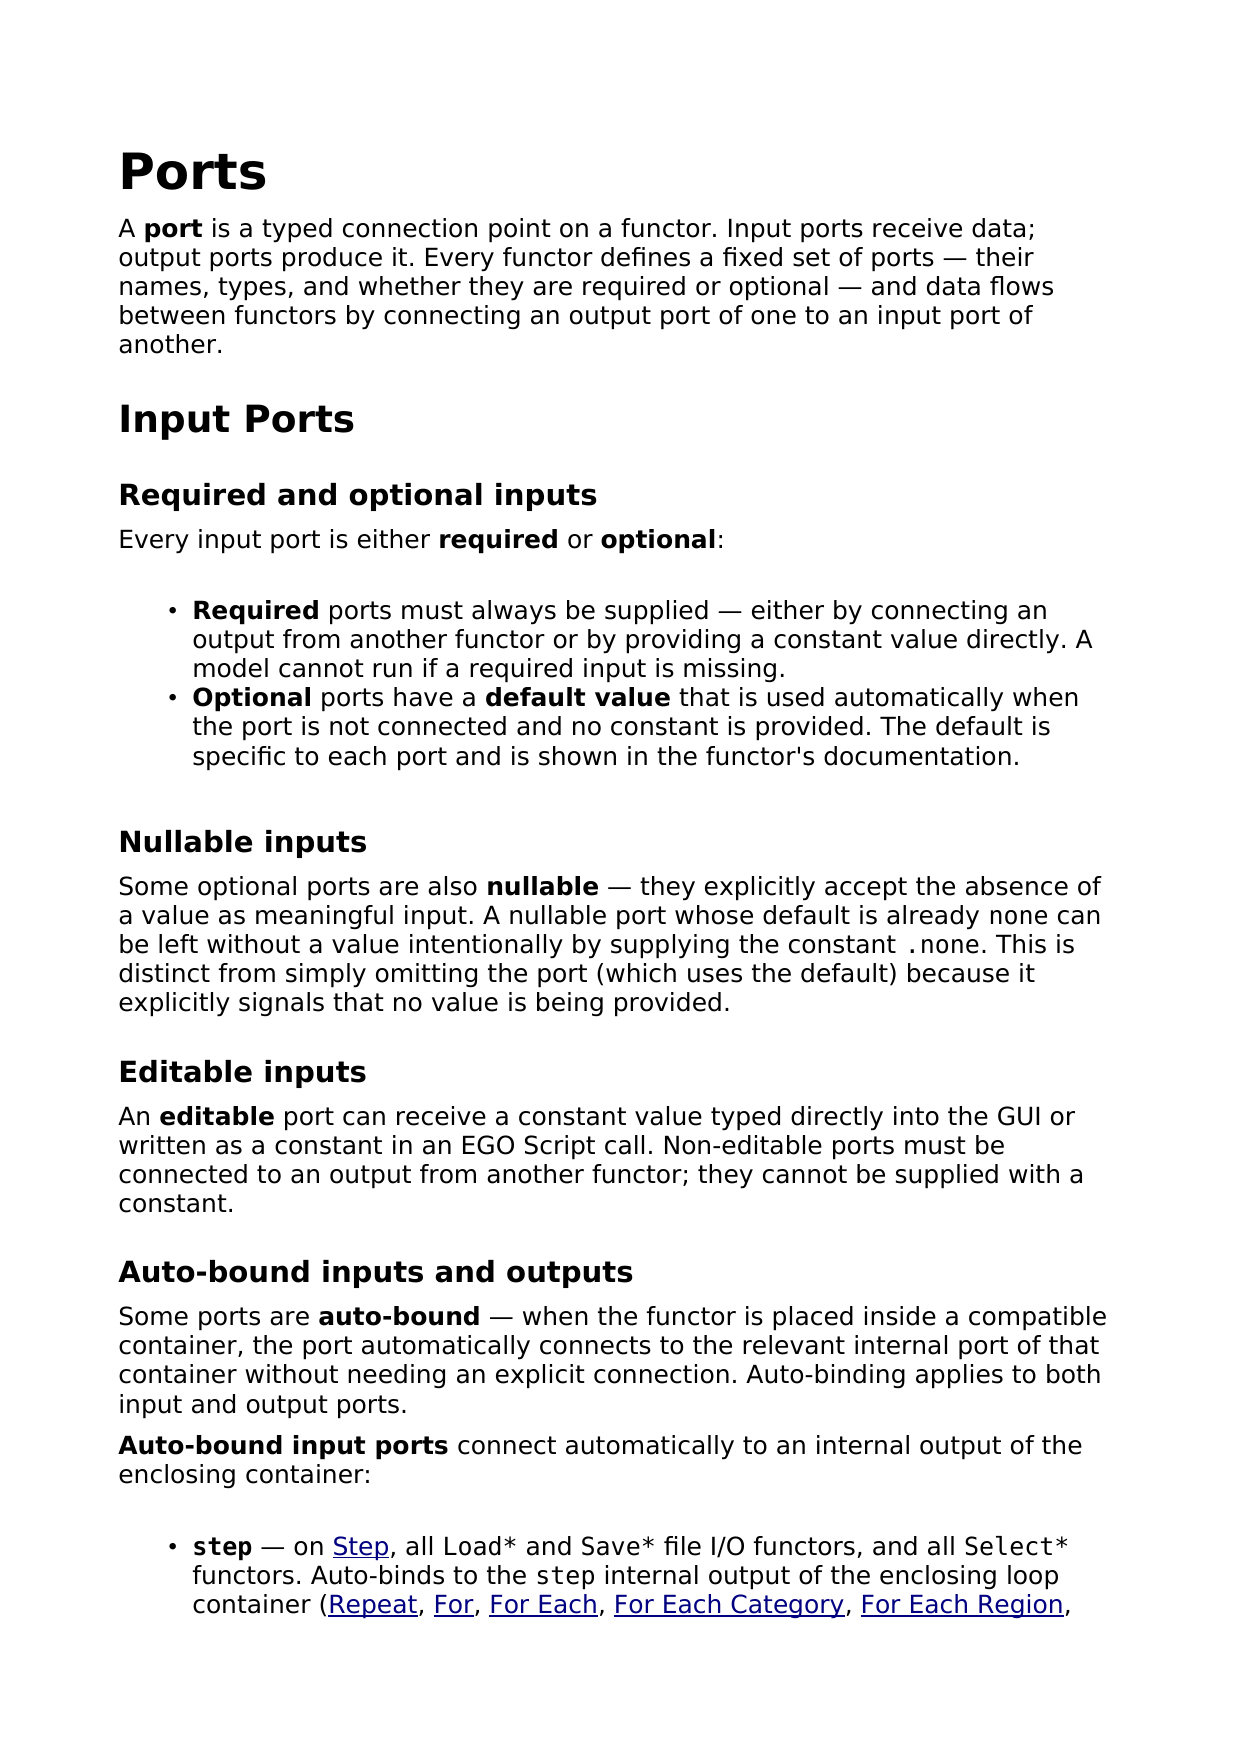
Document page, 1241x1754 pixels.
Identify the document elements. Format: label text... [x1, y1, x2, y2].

text An editable port can receive a constant value typed directly into the GUI or written as a constant in an EGO Script call. Non-editable ports must be connected to an output from another functor; they cannot be supplied with a constant. [118, 1102, 1122, 1218]
text A port is a typed connection point on a functor. Input ports receive data; output ports produce it. Every functor defines a fixed set of ports — their names, types, and whether they are required or optional — and data flows between functors by connecting an output port of one to an input port of another. [118, 214, 1122, 360]
subtitle Nullable inputs [118, 825, 1122, 859]
list step — on Step, all Load* and Save* file I/O functors, and all Select* functors. Auto-binds to the step internal output of the enclosing loop container (Repeat, For, For Each, For Each Category, For Each Region, [177, 1532, 1122, 1619]
subtitle Required and optional inputs [118, 478, 1122, 512]
text Some ports are auto-bound — when the functor is placed inside a compatible container, the port automatically connects to the relevant internal port of that container without needing an explicit connection. Auto-binding applies to both input and output ports. [118, 1302, 1122, 1419]
subtitle Ports [118, 143, 1122, 201]
subtitle Auto-bound inputs and outputs [118, 1256, 1122, 1290]
list Optional ports have a default value that is used automatically when the port is not connected and no constant is provided. The default is specific to each port and is shown in the functor's documentation. [177, 683, 1122, 771]
list Required ports must always be supplied — either by connecting an output from another functor or by providing a constant value directly. A model cannot run if a required input is missing. [177, 596, 1122, 683]
subtitle Input Ports [118, 397, 1122, 441]
text Auto-bound input ports connect automatically to an internal output of the enclosing container: [118, 1431, 1122, 1490]
text Every input port is either required or optional: [118, 525, 1122, 554]
text Some optional ports are also nullable — they explicitly accept the absence of a value as meaningful input. A nullable port whose default is already none can be left without a value intentionally by supplying the constant .none. This is distinct from simply omitting the port (which uses the default) because it explicitly signals that no value is being provided. [118, 872, 1122, 1018]
subtitle Editable inputs [118, 1055, 1122, 1089]
